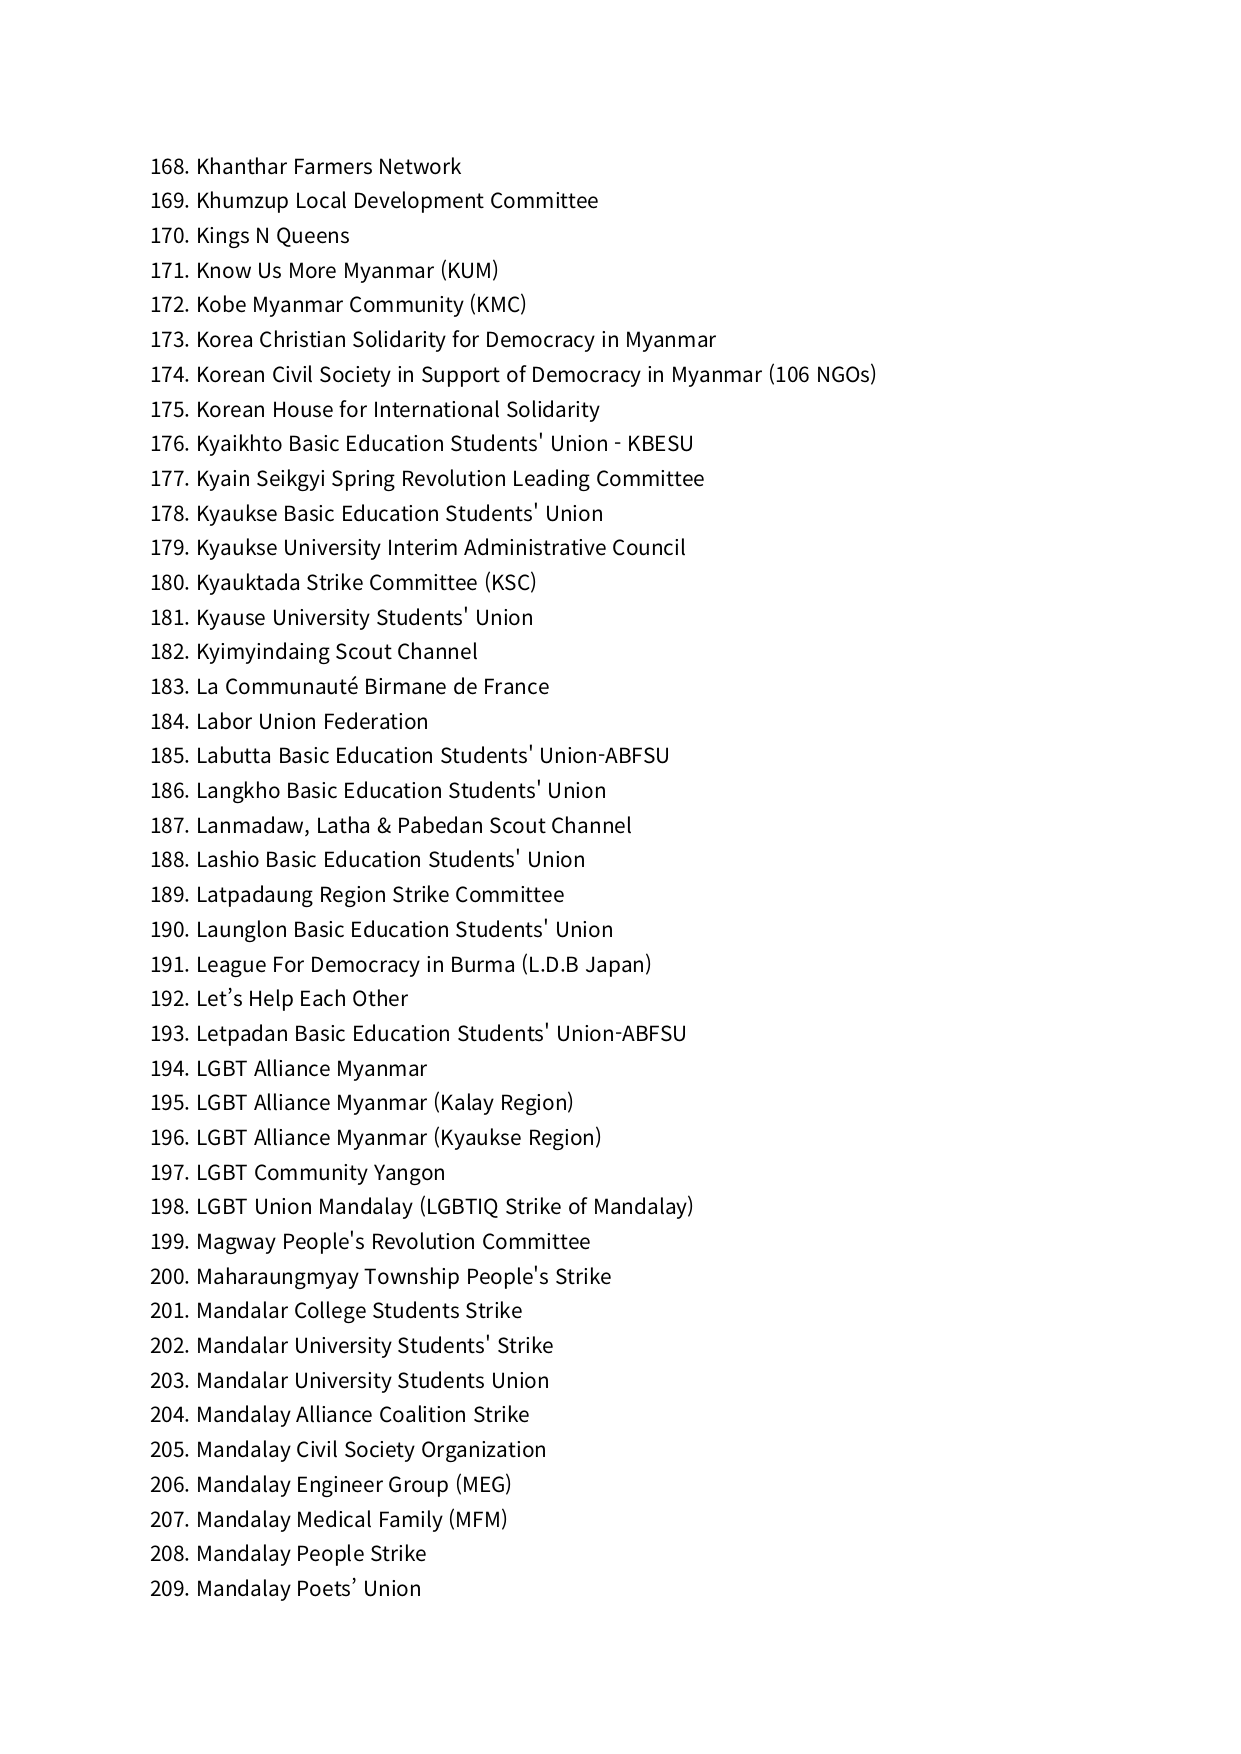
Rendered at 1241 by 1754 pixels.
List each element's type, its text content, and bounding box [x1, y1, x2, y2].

text 193. Letpadan Basic Education Students' Union-ABFSU [150, 1017, 1090, 1047]
text 169. Khumzup Local Development Committee [150, 185, 1090, 215]
text 203. Mandalar University Students Union [150, 1364, 1090, 1394]
text 185. Labutta Basic Education Students' Union-ABFSU [150, 740, 1090, 770]
text 175. Korean House for International Solidarity [150, 393, 1090, 423]
text 199. Magway People's Revolution Committee [150, 1225, 1090, 1256]
text 187. Lanmadaw, Latha & Pabedan Scout Channel [150, 809, 1090, 839]
text 184. Labor Union Federation [150, 705, 1090, 735]
text 174. Korean Civil Society in Support of Democracy in Myanmar (106 NGOs) [150, 358, 1090, 388]
text 177. Kyain Seikgyi Spring Revolution Leading Committee [150, 462, 1090, 492]
text 172. Kobe Myanmar Community (KMC) [150, 289, 1090, 319]
text 173. Korea Christian Solidarity for Democracy in Myanmar [150, 323, 1090, 354]
text 208. Mandalay People Strike [150, 1537, 1090, 1568]
text 176. Kyaikhto Basic Education Students' Union - KBESU [150, 427, 1090, 458]
text 181. Kyause University Students' Union [150, 601, 1090, 631]
text 188. Lashio Basic Education Students' Union [150, 844, 1090, 874]
text 171. Know Us More Myanmar (KUM) [150, 254, 1090, 284]
text 195. LGBT Alliance Myanmar (Kalay Region) [150, 1087, 1090, 1117]
text 186. Langkho Basic Education Students' Union [150, 774, 1090, 804]
text 180. Kyauktada Strike Committee (KSC) [150, 566, 1090, 596]
text 194. LGBT Alliance Myanmar [150, 1052, 1090, 1082]
text 200. Maharaungmyay Township People's Strike [150, 1260, 1090, 1290]
text 178. Kyaukse Basic Education Students' Union [150, 497, 1090, 527]
text 209. Mandalay Poets’ Union [150, 1572, 1090, 1602]
text 205. Mandalay Civil Society Organization [150, 1433, 1090, 1464]
text 207. Mandalay Medical Family (MFM) [150, 1503, 1090, 1533]
text 191. League For Democracy in Burma (L.D.B Japan) [150, 948, 1090, 978]
text 196. LGBT Alliance Myanmar (Kyaukse Region) [150, 1121, 1090, 1151]
text 179. Kyaukse University Interim Administrative Council [150, 532, 1090, 562]
text 168. Khanthar Farmers Network [150, 150, 1090, 180]
text 182. Kyimyindaing Scout Channel [150, 636, 1090, 666]
text 183. La Communauté Birmane de France [150, 670, 1090, 701]
text 189. Latpadaung Region Strike Committee [150, 878, 1090, 909]
text 170. Kings N Queens [150, 219, 1090, 249]
text 197. LGBT Community Yangon [150, 1156, 1090, 1186]
text 202. Mandalar University Students' Strike [150, 1329, 1090, 1359]
text 206. Mandalay Engineer Group (MEG) [150, 1468, 1090, 1498]
text 192. Let’s Help Each Other [150, 982, 1090, 1013]
text 201. Mandalar College Students Strike [150, 1295, 1090, 1325]
text 204. Mandalay Alliance Coalition Strike [150, 1399, 1090, 1429]
text 190. Launglon Basic Education Students' Union [150, 913, 1090, 943]
text 198. LGBT Union Mandalay (LGBTIQ Strike of Mandalay) [150, 1191, 1090, 1221]
